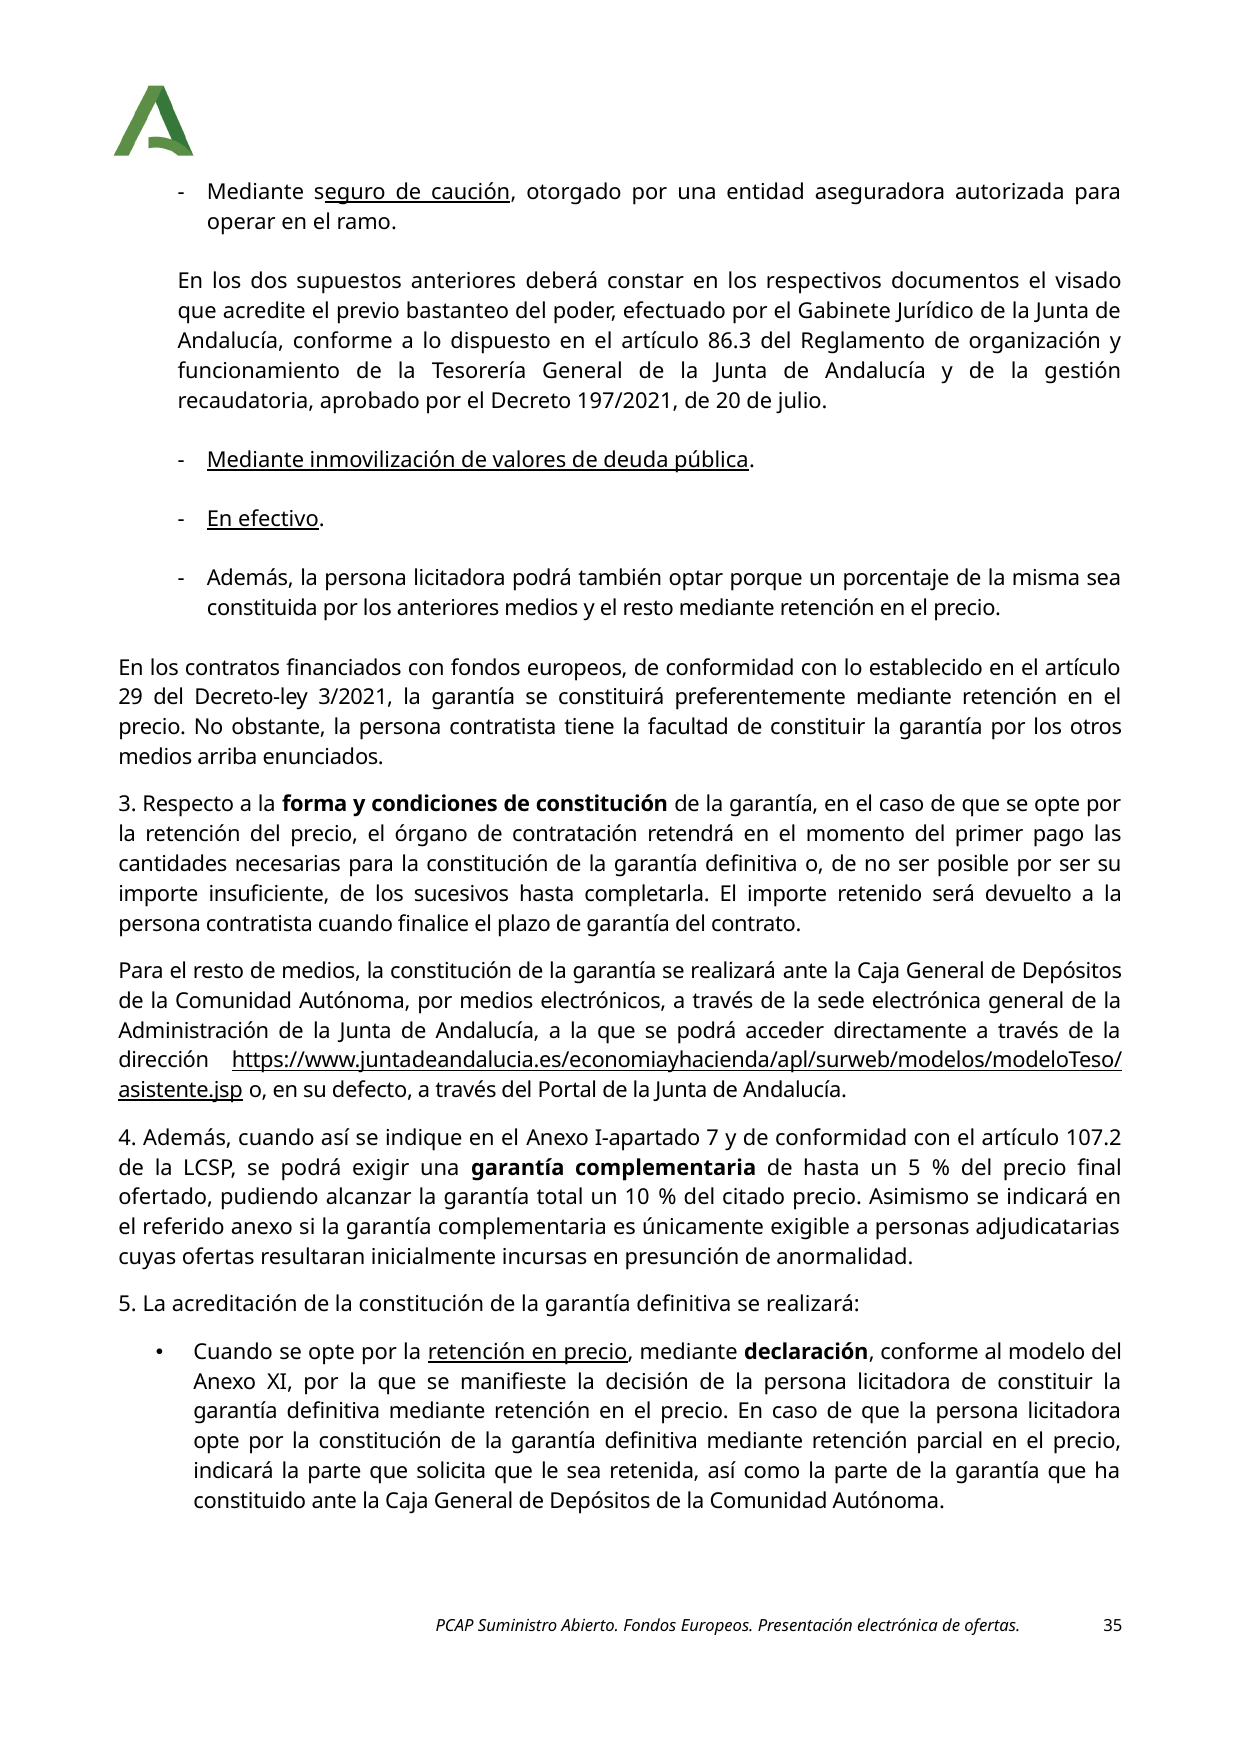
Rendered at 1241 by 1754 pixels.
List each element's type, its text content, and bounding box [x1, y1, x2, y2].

text 4. Además, cuando así se indique en el Anexo I-apartado 7 y de conformidad con el artículo 107.2 de la LCSP, se podrá exigir una garantía complementaria de hasta un 5 % del precio final ofertado, pudiendo alcanzar la garantía total un 10 % del citado precio. Asimismo se indicará en el referido anexo si la garantía complementaria es únicamente exigible a personas adjudicatarias cuyas ofertas resultaran inicialmente incursas en presunción de anormalidad. [118, 1122, 1122, 1271]
picture [109, 81, 198, 160]
text 3. Respecto a la forma y condiciones de constitución de la garantía, en el caso de que se opte por la retención del precio, el órgano de contratación retendrá en el momento del primer pago las cantidades necesarias para la constitución de la garantía definitiva o, de no ser posible por ser su importe insuficiente, de los sucesivos hasta completarla. El importe retenido será devuelto a la persona contratista cuando finalice el plazo de garantía del contrato. [118, 788, 1122, 937]
list Cuando se opte por la retención en precio, mediante declaración, conforme al modelo del Anexo XI, por la que se manifieste la decisión de la persona licitadora de constituir la garantía definitiva mediante retención en el precio. En caso de que la persona licitadora opte por la constitución de la garantía definitiva mediante retención parcial en el precio, indicará la parte que solicita que le sea retenida, así como la parte de la garantía que ha constituido ante la Caja General de Depósitos de la Comunidad Autónoma. [156, 1336, 1122, 1514]
text - Mediante inmovilización de valores de deuda pública. [177, 444, 1122, 474]
text - En efectivo. [177, 503, 1122, 533]
text Para el resto de medios, la constitución de la garantía se realizará ante la Caja General de Depósitos de la Comunidad Autónoma, por medios electrónicos, a través de la sede electrónica general de la Administración de la Junta de Andalucía, a la que se podrá acceder directamente a través de la dirección https://www.juntadeandalucia.es/economiayhacienda/apl/surweb/modelos/modeloTeso/asistente.jsp o, en su defecto, a través del Portal de la Junta de Andalucía. [118, 955, 1122, 1104]
text - Mediante seguro de caución, otorgado por una entidad aseguradora autorizada para operar en el ramo. [177, 176, 1122, 236]
text - Además, la persona licitadora podrá también optar porque un porcentaje de la misma sea constituida por los anteriores medios y el resto mediante retención en el precio. [177, 562, 1122, 622]
text 5. La acreditación de la constitución de la garantía definitiva se realizará: [118, 1288, 1122, 1318]
text En los dos supuestos anteriores deberá constar en los respectivos documentos el visado que acredite el previo bastanteo del poder, efectuado por el Gabinete Jurídico de la Junta de Andalucía, conforme a lo dispuesto en el artículo 86.3 del Reglamento de organización y funcionamiento de la Tesorería General de la Junta de Andalucía y de la gestión recaudatoria, aprobado por el Decreto 197/2021, de 20 de julio. [177, 265, 1122, 414]
text En los contratos financiados con fondos europeos, de conformidad con lo establecido en el artículo 29 del Decreto-ley 3/2021, la garantía se constituirá preferentemente mediante retención en el precio. No obstante, la persona contratista tiene la facultad de constituir la garantía por los otros medios arriba enunciados. [118, 651, 1122, 771]
